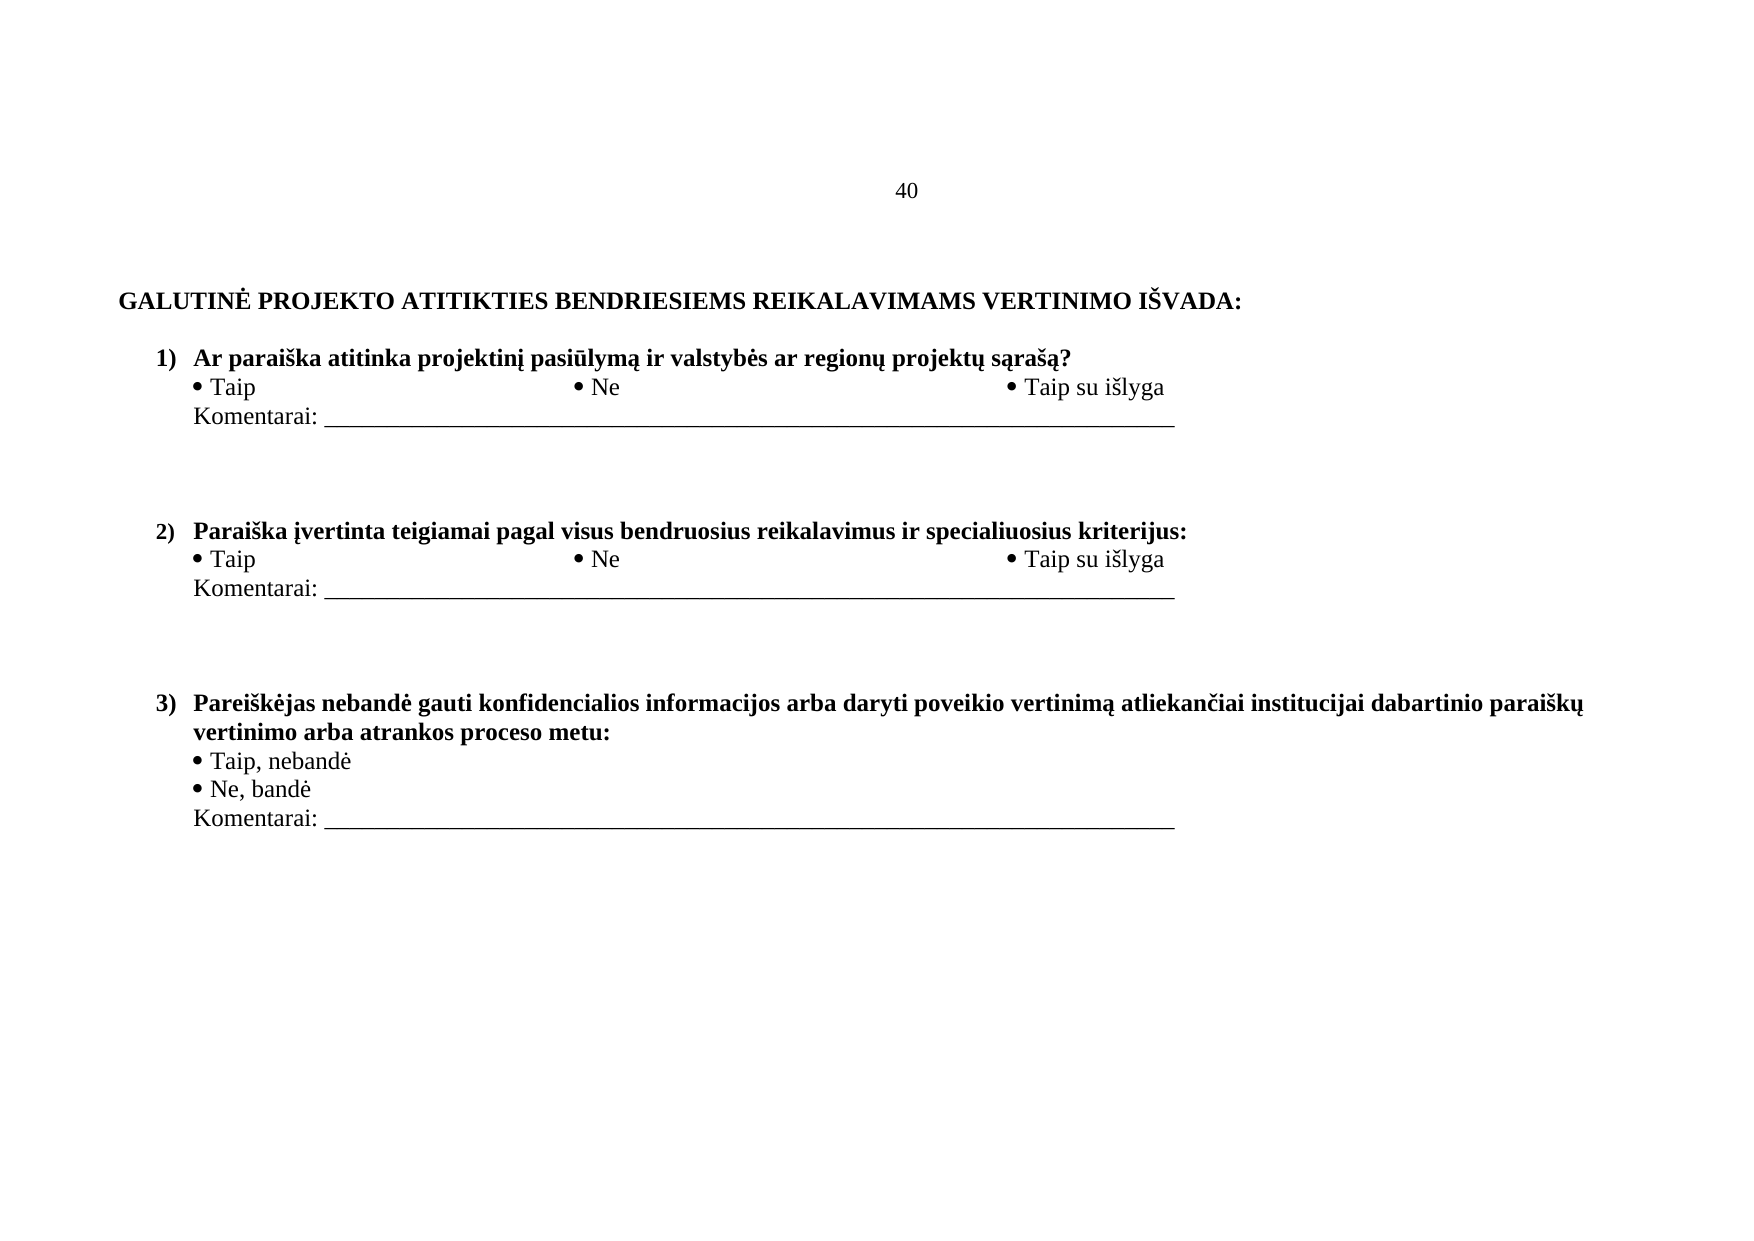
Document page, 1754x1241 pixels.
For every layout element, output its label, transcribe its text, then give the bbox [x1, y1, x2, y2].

text  Taip  Ne  Taip su išlyga [193, 544, 1606, 573]
text Komentarai: ____________________________________________________________________ [193, 401, 1606, 429]
text  Ne, bandė [193, 774, 1606, 803]
text GALUTINĖ PROJEKTO ATITIKTIES BENDRIESIEMS REIKALAVIMAMS VERTINIMO IŠVADA: [118, 286, 1606, 314]
text Komentarai: ____________________________________________________________________ [193, 803, 1606, 832]
text 1) Ar paraiška atitinka projektinį pasiūlymą ir valstybės ar regionų projektų sąrašą? [156, 343, 1606, 372]
text  Taip, nebandė [193, 746, 1606, 774]
text  Taip  Ne  Taip su išlyga [193, 372, 1606, 401]
text Komentarai: ____________________________________________________________________ [193, 573, 1606, 602]
text 3) Pareiškėjas nebandė gauti konfidencialios informacijos arba daryti poveikio vertinimą atliekančiai institucijai dabartinio paraiškų vertinimo arba atrankos proceso metu: [156, 688, 1606, 746]
text 2) Paraiška įvertinta teigiamai pagal visus bendruosius reikalavimus ir specialiuosius kriterijus: [156, 516, 1606, 544]
